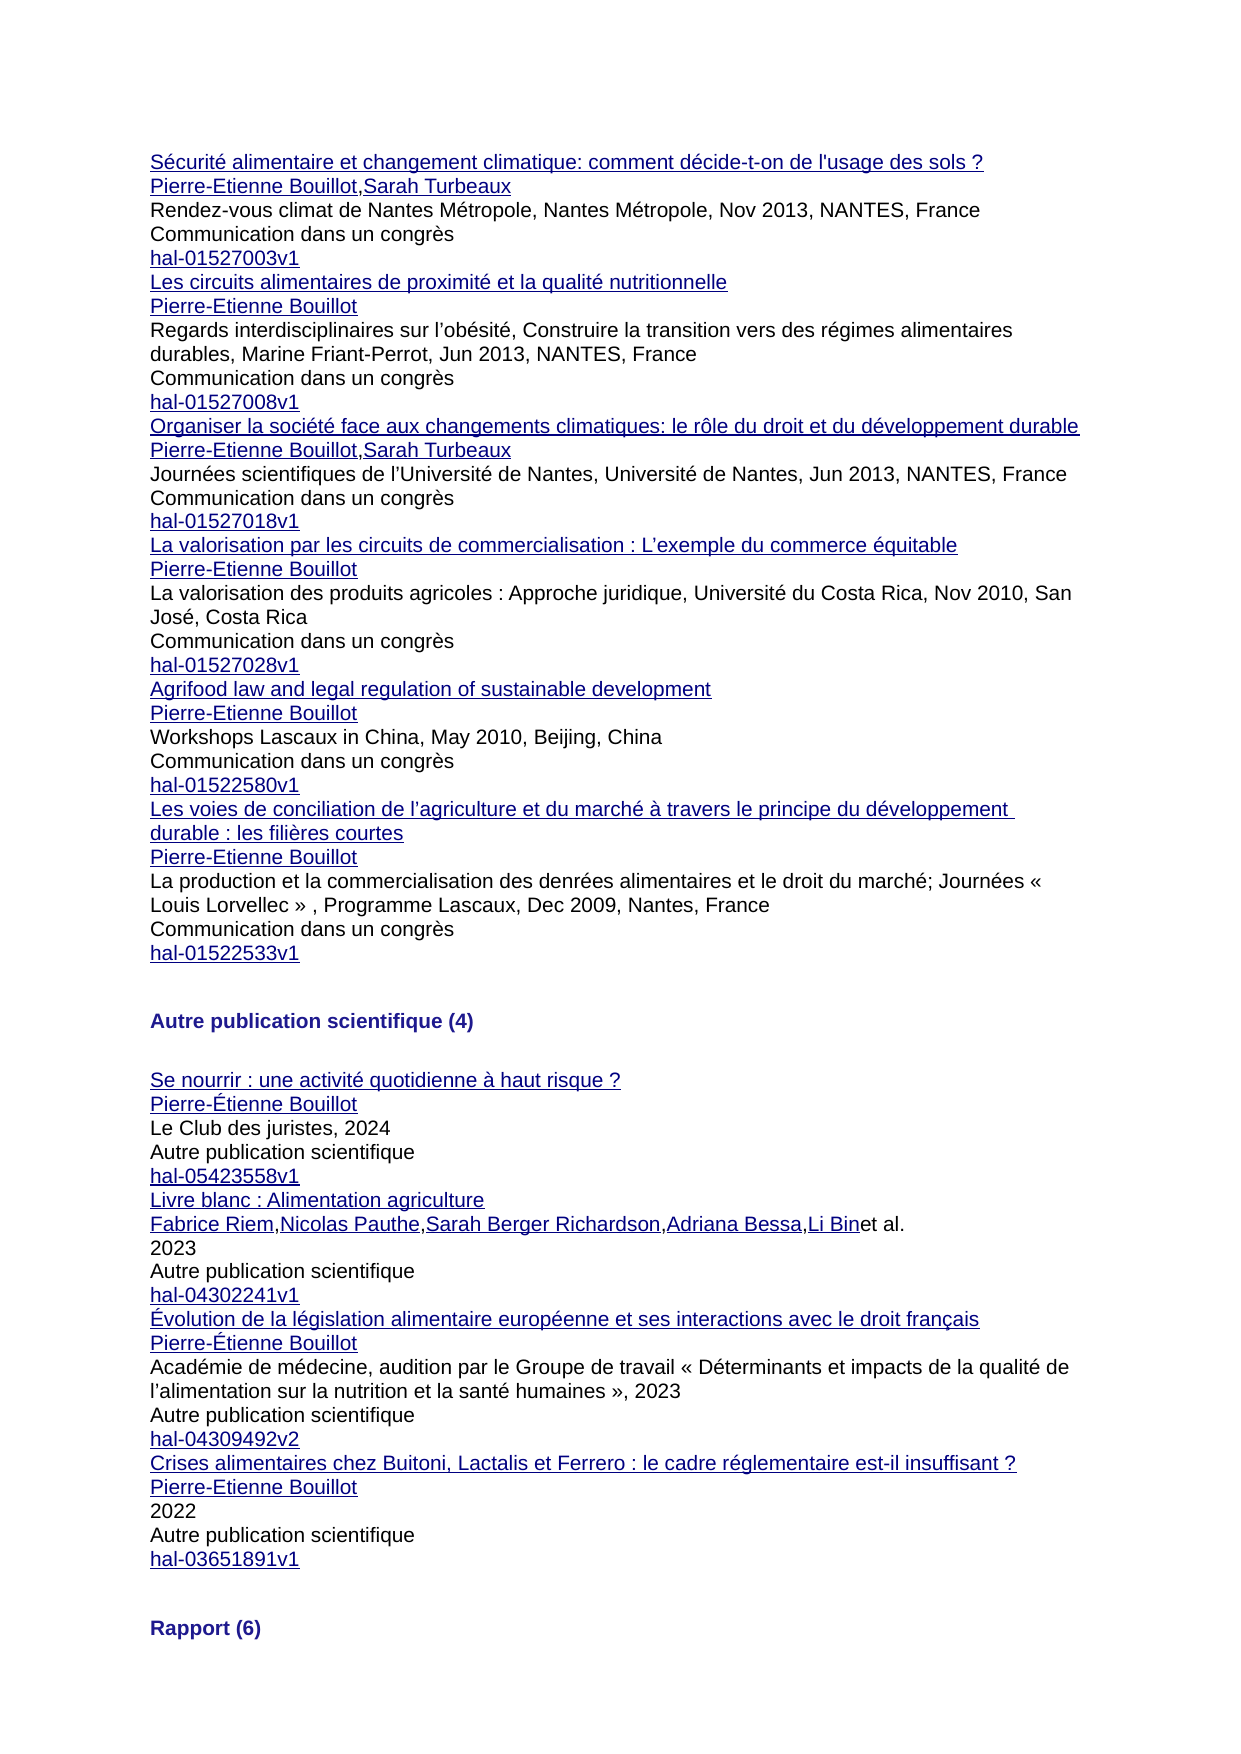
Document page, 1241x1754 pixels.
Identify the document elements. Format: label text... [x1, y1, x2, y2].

table_header Se nourrir : une activité quotidienne à haut risque ? Pierre-Étienne Bouillot Le Club des juristes, 2024 Autre publication scientifique hal-05423558v1 [150, 1068, 1090, 1187]
table_cell Livre blanc : Alimentation agriculture Fabrice Riem,Nicolas Pauthe,Sarah Berger Richardson,Adriana Bessa,Li Binet al. 2023 Autre publication scientifique hal-04302241v1 [150, 1188, 1090, 1307]
table_cell La valorisation par les circuits de commercialisation : L’exemple du commerce équitable Pierre-Etienne Bouillot La valorisation des produits agricoles : Approche juridique, Université du Costa Rica, Nov 2010, San José, Costa Rica Communication dans un congrès hal-01527028v1 [150, 533, 1090, 677]
table_cell Les voies de conciliation de l’agriculture et du marché à travers le principe du développement durable : les filières courtes Pierre-Etienne Bouillot La production et la commercialisation des denrées alimentaires et le droit du marché; Journées « Louis Lorvellec » , Programme Lascaux, Dec 2009, Nantes, France Communication dans un congrès hal-01522533v1 [150, 797, 1090, 964]
table_cell Agrifood law and legal regulation of sustainable development Pierre-Etienne Bouillot Workshops Lascaux in China, May 2010, Beijing, China Communication dans un congrès hal-01522580v1 [150, 677, 1090, 797]
table_cell Organiser la société face aux changements climatiques: le rôle du droit et du développement durable Pierre-Etienne Bouillot,Sarah Turbeaux Journées scientifiques de l’Université de Nantes, Université de Nantes, Jun 2013, NANTES, France Communication dans un congrès hal-01527018v1 [150, 414, 1090, 533]
subtitle Autre publication scientifique (4) [150, 1009, 1090, 1033]
table_cell Les circuits alimentaires de proximité et la qualité nutritionnelle Pierre-Etienne Bouillot Regards interdisciplinaires sur l’obésité, Construire la transition vers des régimes alimentaires durables, Marine Friant-Perrot, Jun 2013, NANTES, France Communication dans un congrès hal-01527008v1 [150, 270, 1090, 413]
table_cell Crises alimentaires chez Buitoni, Lactalis et Ferrero : le cadre réglementaire est-il insuffisant ? Pierre-Etienne Bouillot 2022 Autre publication scientifique hal-03651891v1 [150, 1451, 1090, 1571]
subtitle Rapport (6) [150, 1616, 1090, 1639]
table_cell Sécurité alimentaire et changement climatique: comment décide-t-on de l'usage des sols ? Pierre-Etienne Bouillot,Sarah Turbeaux Rendez-vous climat de Nantes Métropole, Nantes Métropole, Nov 2013, NANTES, France Communication dans un congrès hal-01527003v1 [150, 150, 1090, 270]
table_cell Évolution de la législation alimentaire européenne et ses interactions avec le droit français Pierre-Étienne Bouillot Académie de médecine, audition par le Groupe de travail « Déterminants et impacts de la qualité de l’alimentation sur la nutrition et la santé humaines », 2023 Autre publication scientifique hal-04309492v2 [150, 1307, 1090, 1451]
